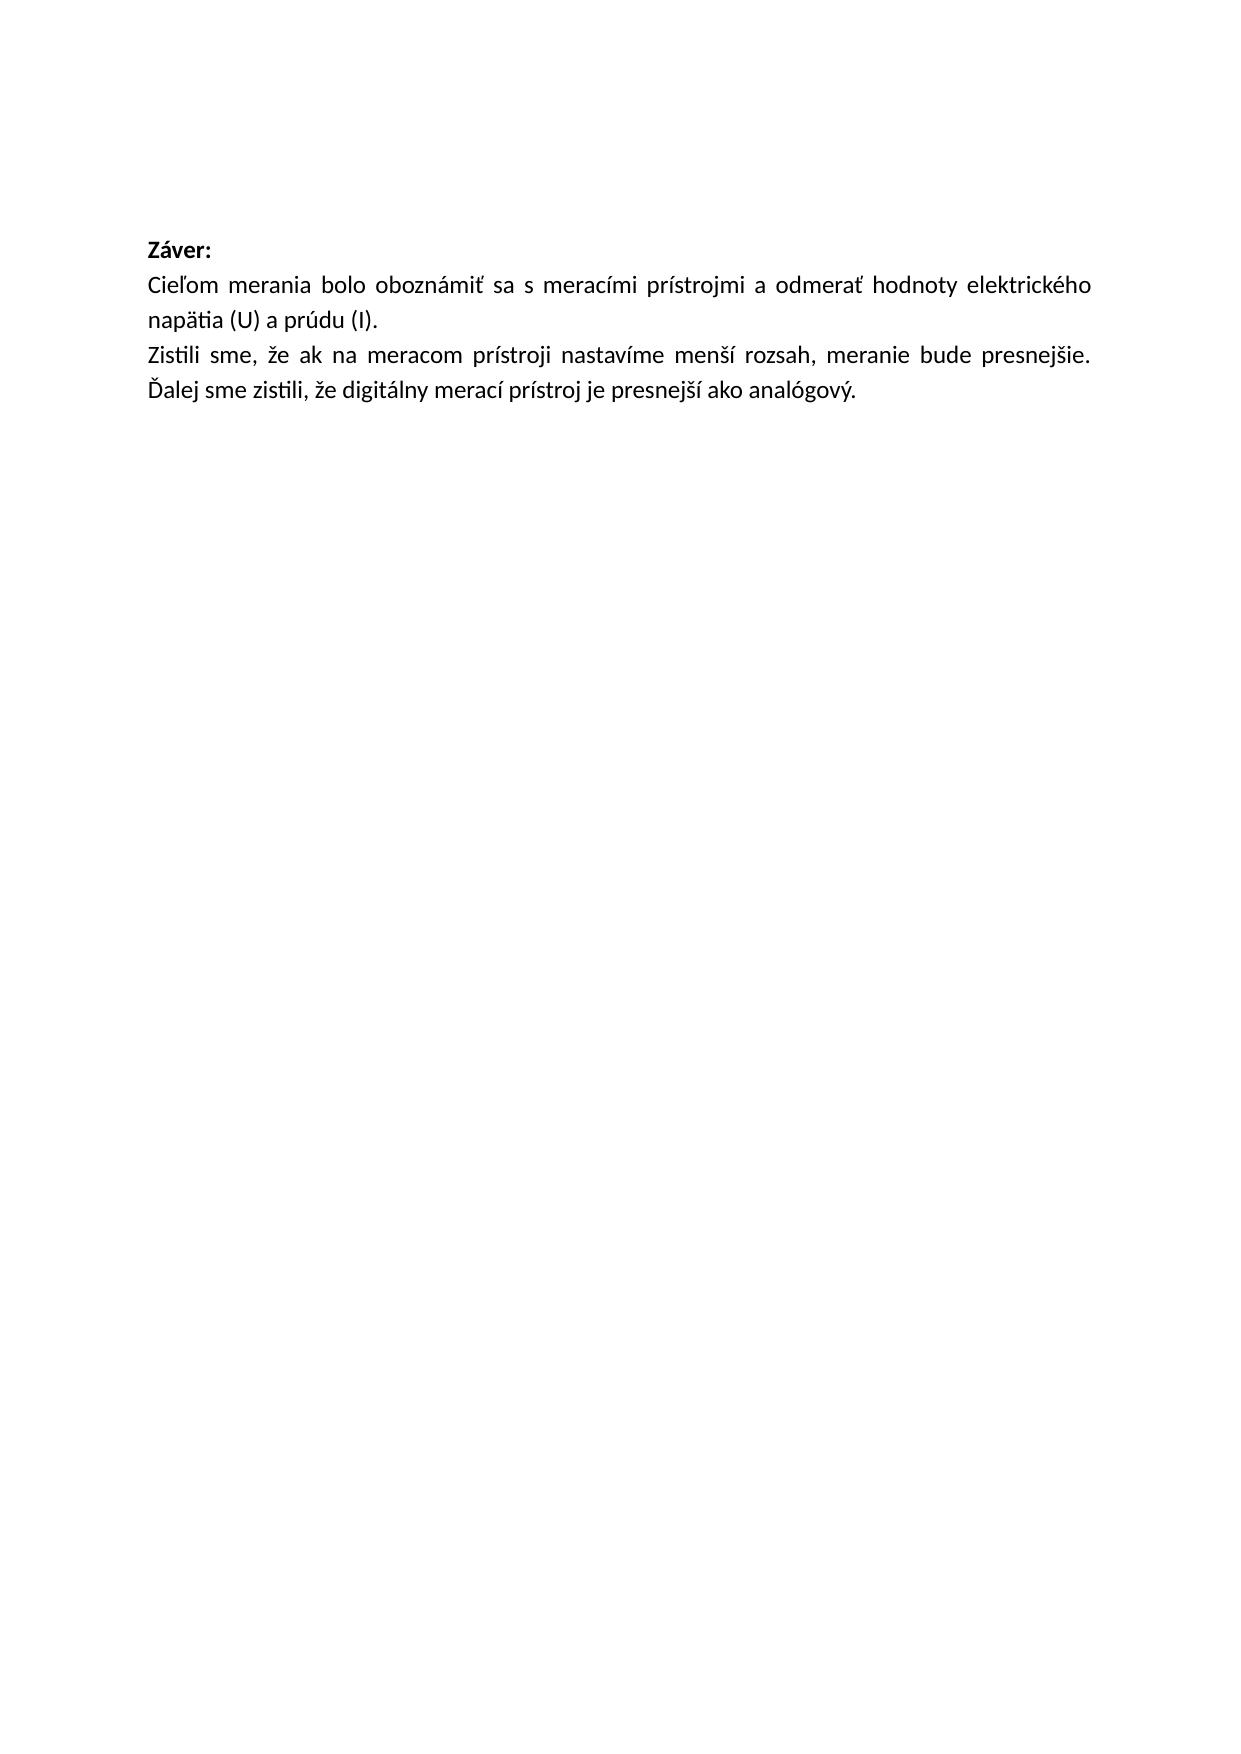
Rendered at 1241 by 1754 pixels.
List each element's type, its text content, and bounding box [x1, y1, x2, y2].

table_cell [310, 148, 413, 199]
table_cell [192, 148, 310, 199]
table_cell [413, 148, 649, 199]
text Cieľom merania bolo oboznámiť sa s meracími prístrojmi a odmerať hodnoty elektrického napätia (U) a prúdu (I). [148, 269, 1092, 334]
text Záver: [148, 234, 1092, 264]
table_cell [136, 148, 192, 199]
table_cell 0,55 [650, 148, 871, 199]
text Zistili sme, že ak na meracom prístroji nastavíme menší rozsah, meranie bude presnejšie. Ďalej sme zistili, že digitálny merací prístroj je presnejší ako analógový. [148, 339, 1092, 404]
table_cell [871, 148, 1107, 199]
